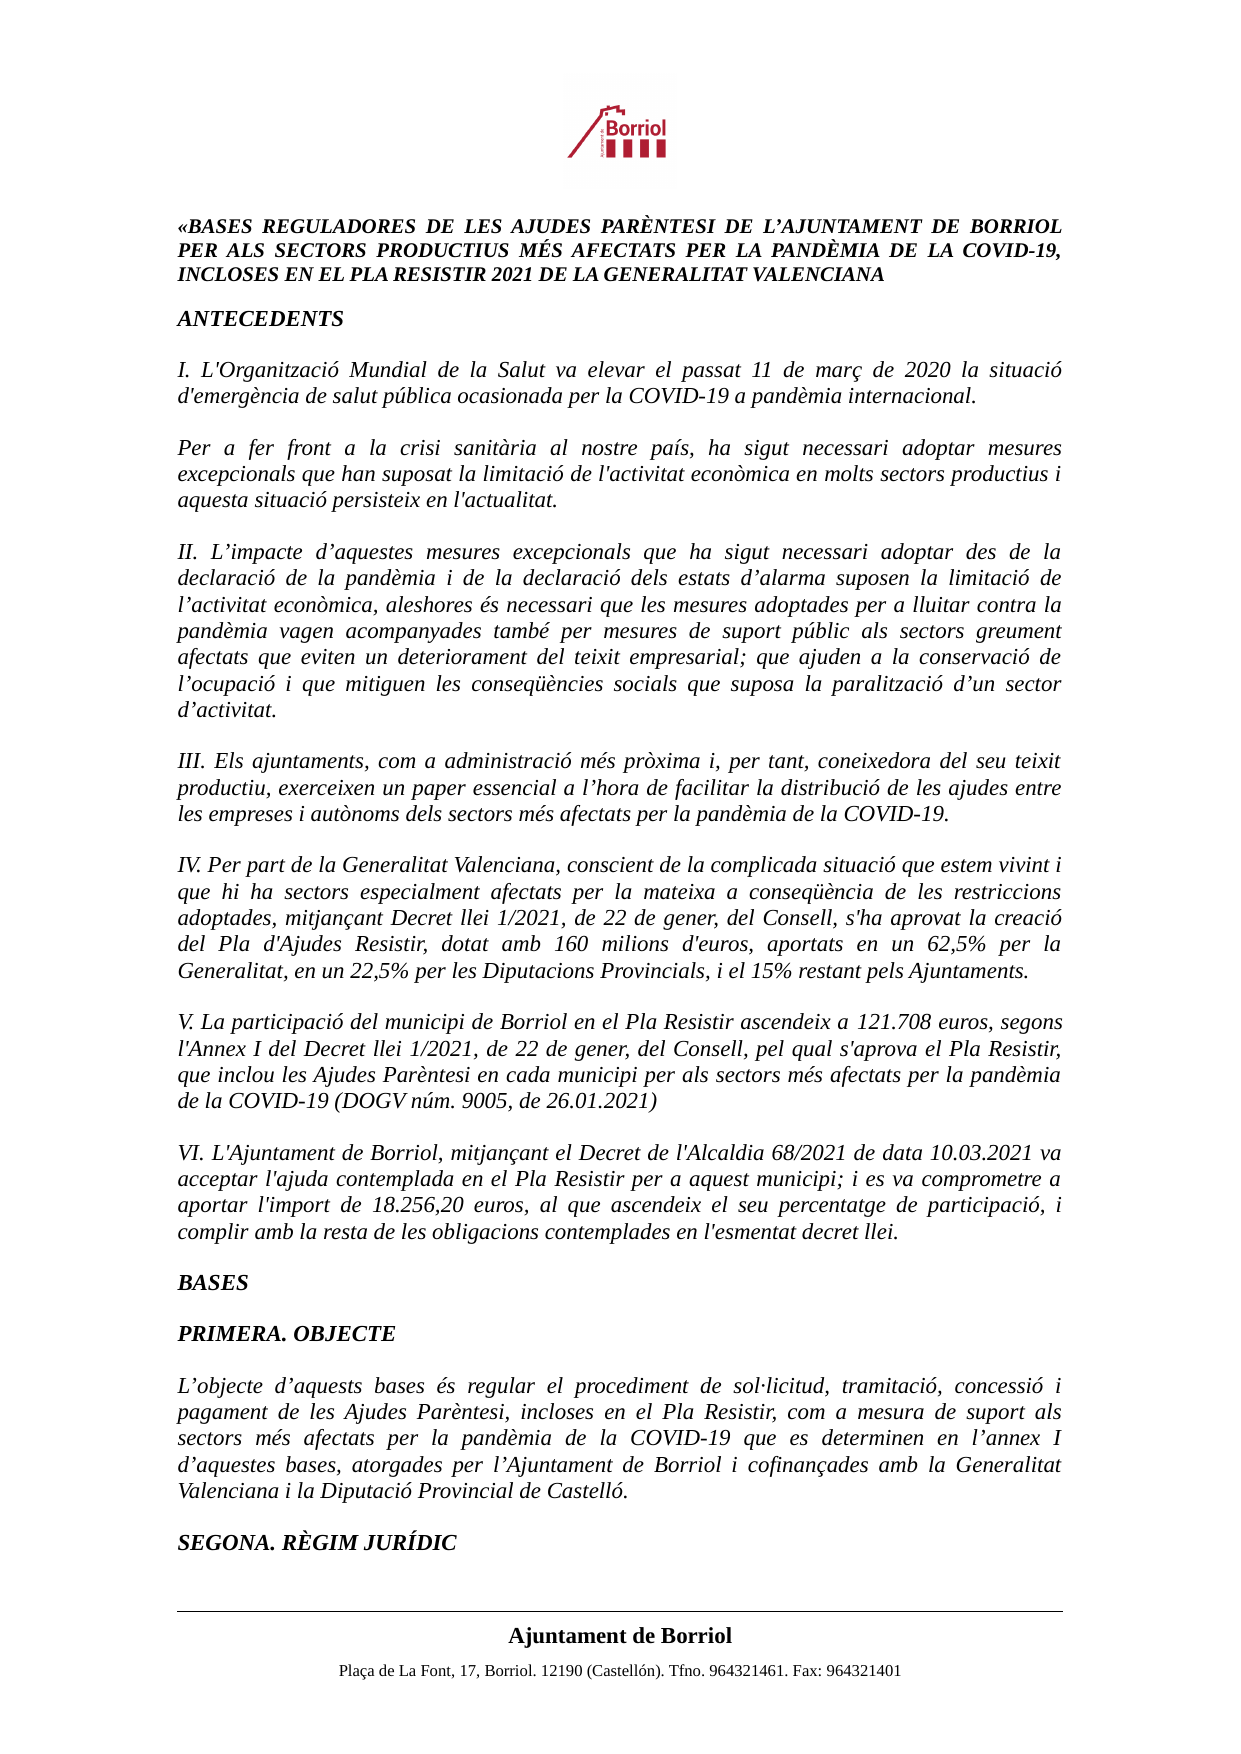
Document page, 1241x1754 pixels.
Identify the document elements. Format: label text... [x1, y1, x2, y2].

text III. Els ajuntaments, com a administració més pròxima i, per tant, coneixedora del seu teixit productiu, exerceixen un paper essencial a l’hora de facilitar la distribució de les ajudes entre les empreses i autònoms dels sectors més afectats per la pandèmia de la COVID-19. [177, 747, 1063, 826]
text PRIMERA. OBJECTE [177, 1320, 1063, 1347]
text II. L’impacte d’aquestes mesures excepcionals que ha sigut necessari adoptar des de la declaració de la pandèmia i de la declaració dels estats d’alarma suposen la limitació de l’activitat econòmica, aleshores és necessari que les mesures adoptades per a lluitar contra la pandèmia vagen acompanyades també per mesures de suport públic als sectors greument afectats que eviten un deteriorament del teixit empresarial; que ajuden a la conservació de l’ocupació i que mitiguen les conseqüències socials que suposa la paralització d’un sector d’activitat. [177, 538, 1063, 722]
text I. L'Organització Mundial de la Salut va elevar el passat 11 de març de 2020 la situació d'emergència de salut pública ocasionada per la COVID-19 a pandèmia internacional. [177, 356, 1063, 409]
text SEGONA. RÈGIM JURÍDIC [177, 1528, 1063, 1555]
picture [563, 73, 678, 189]
text V. La participació del municipi de Borriol en el Pla Resistir ascendeix a 121.708 euros, segons l'Annex I del Decret llei 1/2021, de 22 de gener, del Consell, pel qual s'aprova el Pla Resistir, que inclou les Ajudes Parèntesi en cada municipi per als sectors més afectats per la pandèmia de la COVID-19 (DOGV núm. 9005, de 26.01.2021) [177, 1008, 1063, 1114]
text VI. L'Ajuntament de Borriol, mitjançant el Decret de l'Alcaldia 68/2021 de data 10.03.2021 va acceptar l'ajuda contemplada en el Pla Resistir per a aquest municipi; i es va comprometre a aportar l'import de 18.256,20 euros, al que ascendeix el seu percentatge de participació, i complir amb la resta de les obligacions contemplades en l'esmentat decret llei. [177, 1139, 1063, 1244]
text BASES [177, 1269, 1063, 1295]
text IV. Per part de la Generalitat Valenciana, conscient de la complicada situació que estem vivint i que hi ha sectors especialment afectats per la mateixa a conseqüència de les restriccions adoptades, mitjançant Decret llei 1/2021, de 22 de gener, del Consell, s'ha aprovat la creació del Pla d'Ajudes Resistir, dotat amb 160 milions d'euros, aportats en un 62,5% per la Generalitat, en un 22,5% per les Diputacions Provincials, i el 15% restant pels Ajuntaments. [177, 851, 1063, 983]
text «BASES REGULADORES DE LES AJUDES PARÈNTESI DE L’AJUNTAMENT DE BORRIOL PER ALS SECTORS PRODUCTIUS MÉS AFECTATS PER LA PANDÈMIA DE LA COVID-19, INCLOSES EN EL PLA RESISTIR 2021 DE LA GENERALITAT VALENCIANA [177, 214, 1063, 286]
text ANTECEDENTS [177, 305, 1063, 331]
text Per a fer front a la crisi sanitària al nostre país, ha sigut necessari adoptar mesures excepcionals que han suposat la limitació de l'activitat econòmica en molts sectors productius i aquesta situació persisteix en l'actualitat. [177, 434, 1063, 513]
text L’objecte d’aquests bases és regular el procediment de sol·licitud, tramitació, concessió i pagament de les Ajudes Parèntesi, incloses en el Pla Resistir, com a mesura de suport als sectors més afectats per la pandèmia de la COVID-19 que es determinen en l’annex I d’aquestes bases, atorgades per l’Ajuntament de Borriol i cofinançades amb la Generalitat Valenciana i la Diputació Provincial de Castelló. [177, 1372, 1063, 1503]
